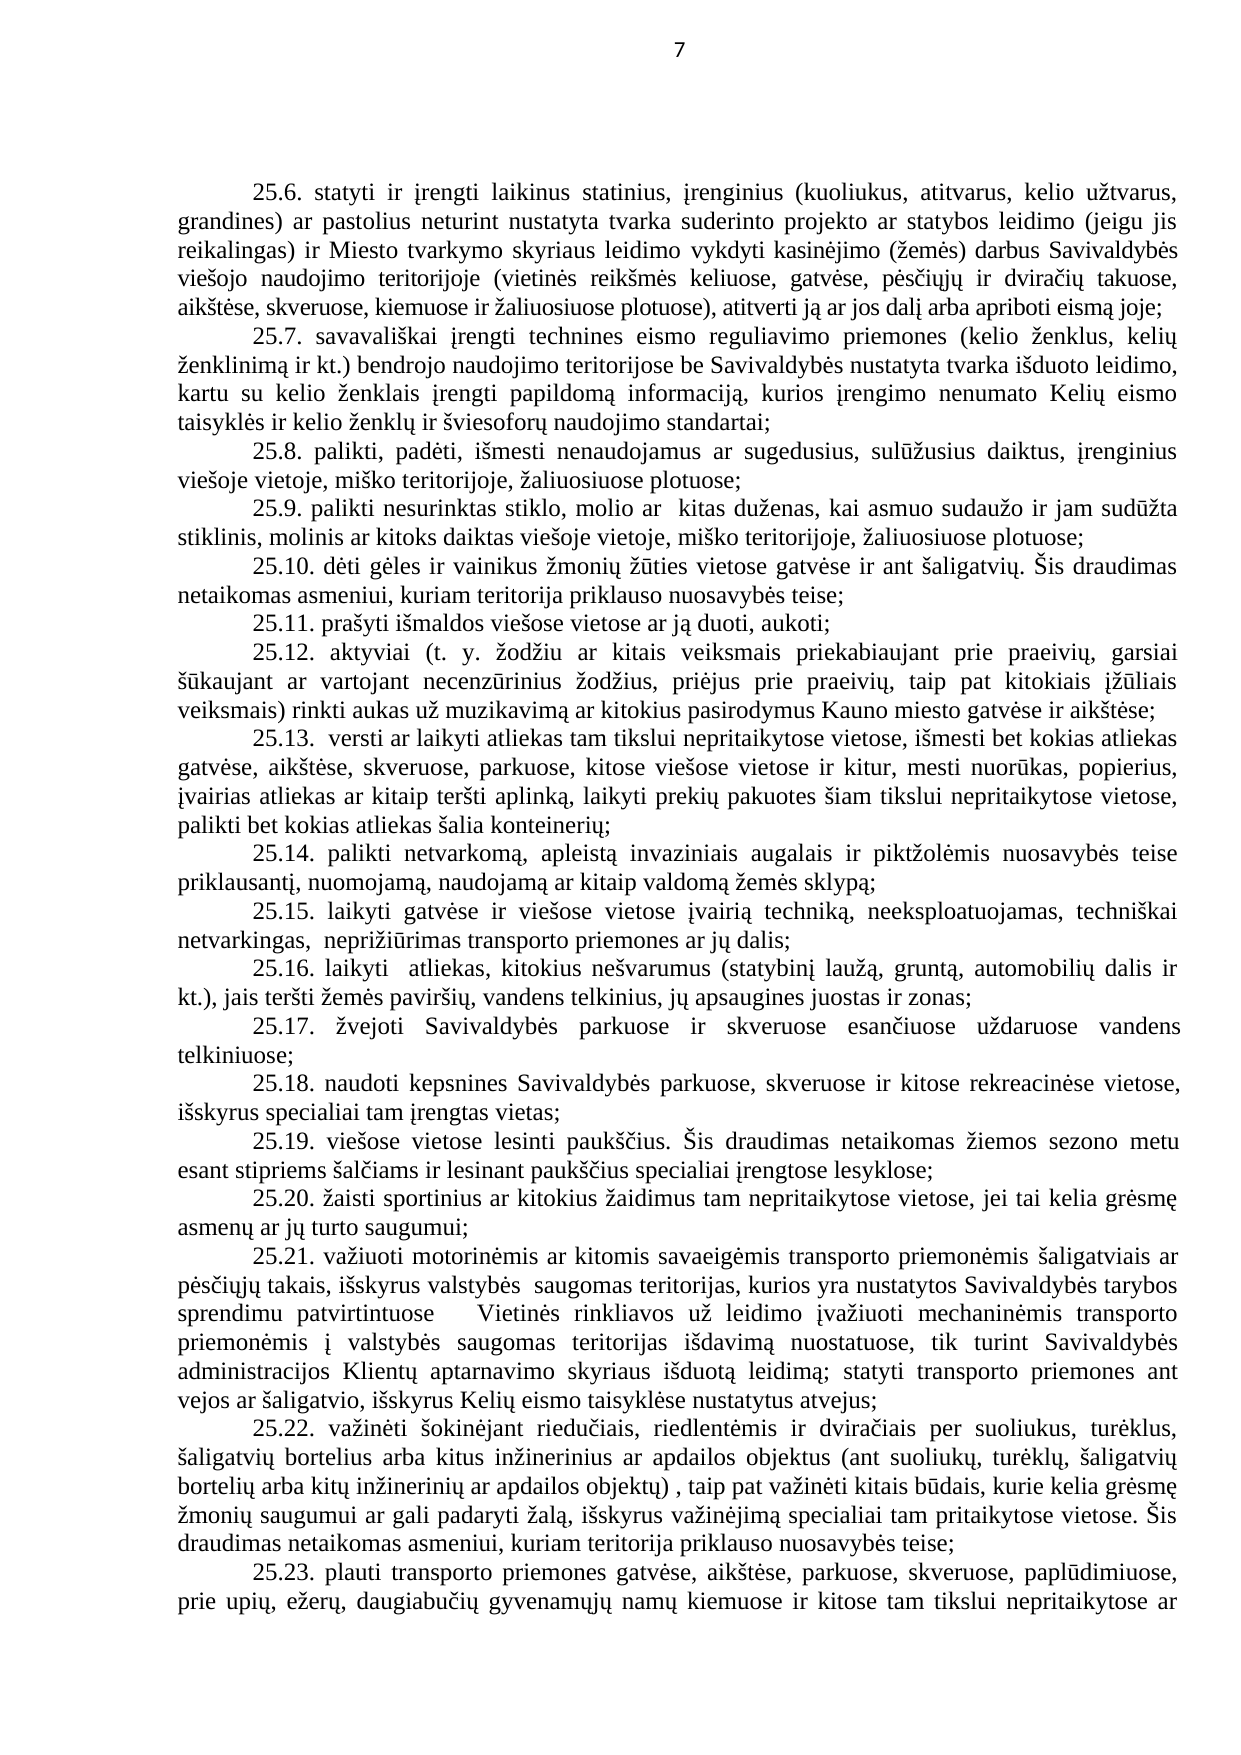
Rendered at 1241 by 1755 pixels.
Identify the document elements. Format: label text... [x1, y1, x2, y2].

text 25.23. plauti transporto priemones gatvėse, aikštėse, parkuose, skveruose, paplūdimiuose, prie upių, ežerų, daugiabučių gyvenamųjų namų kiemuose ir kitose tam tikslui nepritaikytose ar [177, 1557, 1178, 1615]
text 25.13. versti ar laikyti atliekas tam tikslui nepritaikytose vietose, išmesti bet kokias atliekas gatvėse, aikštėse, skveruose, parkuose, kitose viešose vietose ir kitur, mesti nuorūkas, popierius, įvairias atliekas ar kitaip teršti aplinką, laikyti prekių pakuotes šiam tikslui nepritaikytose vietose, palikti bet kokias atliekas šalia konteinerių; [177, 723, 1178, 838]
text 25.9. palikti nesurinktas stiklo, molio ar kitas duženas, kai asmuo sudaužo ir jam sudūžta stiklinis, molinis ar kitoks daiktas viešoje vietoje, miško teritorijoje, žaliuosiuose plotuose; [177, 493, 1178, 551]
text 25.22. važinėti šokinėjant riedučiais, riedlentėmis ir dviračiais per suoliukus, turėklus, šaligatvių bortelius arba kitus inžinerinius ar apdailos objektus (ant suoliukų, turėklų, šaligatvių bortelių arba kitų inžinerinių ar apdailos objektų) , taip pat važinėti kitais būdais, kurie kelia grėsmę žmonių saugumui ar gali padaryti žalą, išskyrus važinėjimą specialiai tam pritaikytose vietose. Šis draudimas netaikomas asmeniui, kuriam teritorija priklauso nuosavybės teise; [177, 1413, 1178, 1557]
text 25.19. viešose vietose lesinti paukščius. Šis draudimas netaikomas žiemos sezono metu esant stipriems šalčiams ir lesinant paukščius specialiai įrengtose lesyklose; [177, 1126, 1181, 1183]
text 25.17. žvejoti Savivaldybės parkuose ir skveruose esančiuose uždaruose vandens telkiniuose; [177, 1011, 1181, 1068]
text 25.20. žaisti sportinius ar kitokius žaidimus tam nepritaikytose vietose, jei tai kelia grėsmę asmenų ar jų turto saugumui; [177, 1183, 1178, 1241]
text 25.16. laikyti atliekas, kitokius nešvarumus (statybinį laužą, gruntą, automobilių dalis ir kt.), jais teršti žemės paviršių, vandens telkinius, jų apsaugines juostas ir zonas; [177, 953, 1178, 1011]
text 25.15. laikyti gatvėse ir viešose vietose įvairią techniką, neeksploatuojamas, techniškai netvarkingas, neprižiūrimas transporto priemones ar jų dalis; [177, 896, 1178, 953]
text 25.10. dėti gėles ir vainikus žmonių žūties vietose gatvėse ir ant šaligatvių. Šis draudimas netaikomas asmeniui, kuriam teritorija priklauso nuosavybės teise; [177, 551, 1178, 608]
text 25.12. aktyviai (t. y. žodžiu ar kitais veiksmais priekabiaujant prie praeivių, garsiai šūkaujant ar vartojant necenzūrinius žodžius, priėjus prie praeivių, taip pat kitokiais įžūliais veiksmais) rinkti aukas už muzikavimą ar kitokius pasirodymus Kauno miesto gatvėse ir aikštėse; [177, 637, 1178, 723]
text 25.18. naudoti kepsnines Savivaldybės parkuose, skveruose ir kitose rekreacinėse vietose, išskyrus specialiai tam įrengtas vietas; [177, 1068, 1181, 1126]
text 25.7. savavališkai įrengti technines eismo reguliavimo priemones (kelio ženklus, kelių ženklinimą ir kt.) bendrojo naudojimo teritorijose be Savivaldybės nustatyta tvarka išduoto leidimo, kartu su kelio ženklais įrengti papildomą informaciją, kurios įrengimo nenumato Kelių eismo taisyklės ir kelio ženklų ir šviesoforų naudojimo standartai; [177, 321, 1178, 436]
text 25.6. statyti ir įrengti laikinus statinius, įrenginius (kuoliukus, atitvarus, kelio užtvarus, grandines) ar pastolius neturint nustatyta tvarka suderinto projekto ar statybos leidimo (jeigu jis reikalingas) ir Miesto tvarkymo skyriaus leidimo vykdyti kasinėjimo (žemės) darbus Savivaldybės viešojo naudojimo teritorijoje (vietinės reikšmės keliuose, gatvėse, pėsčiųjų ir dviračių takuose, aikštėse, skveruose, kiemuose ir žaliuosiuose plotuose), atitverti ją ar jos dalį arba apriboti eismą joje; [177, 177, 1178, 321]
text 25.21. važiuoti motorinėmis ar kitomis savaeigėmis transporto priemonėmis šaligatviais ar pėsčiųjų takais, išskyrus valstybės saugomas teritorijas, kurios yra nustatytos Savivaldybės tarybos sprendimu patvirtintuose Vietinės rinkliavos už leidimo įvažiuoti mechaninėmis transporto priemonėmis į valstybės saugomas teritorijas išdavimą nuostatuose, tik turint Savivaldybės administracijos Klientų aptarnavimo skyriaus išduotą leidimą; statyti transporto priemones ant vejos ar šaligatvio, išskyrus Kelių eismo taisyklėse nustatytus atvejus; [177, 1241, 1178, 1413]
text 25.8. palikti, padėti, išmesti nenaudojamus ar sugedusius, sulūžusius daiktus, įrenginius viešoje vietoje, miško teritorijoje, žaliuosiuose plotuose; [177, 436, 1178, 493]
text 25.14. palikti netvarkomą, apleistą invaziniais augalais ir piktžolėmis nuosavybės teise priklausantį, nuomojamą, naudojamą ar kitaip valdomą žemės sklypą; [177, 838, 1178, 896]
text 25.11. prašyti išmaldos viešose vietose ar ją duoti, aukoti; [177, 608, 1178, 637]
